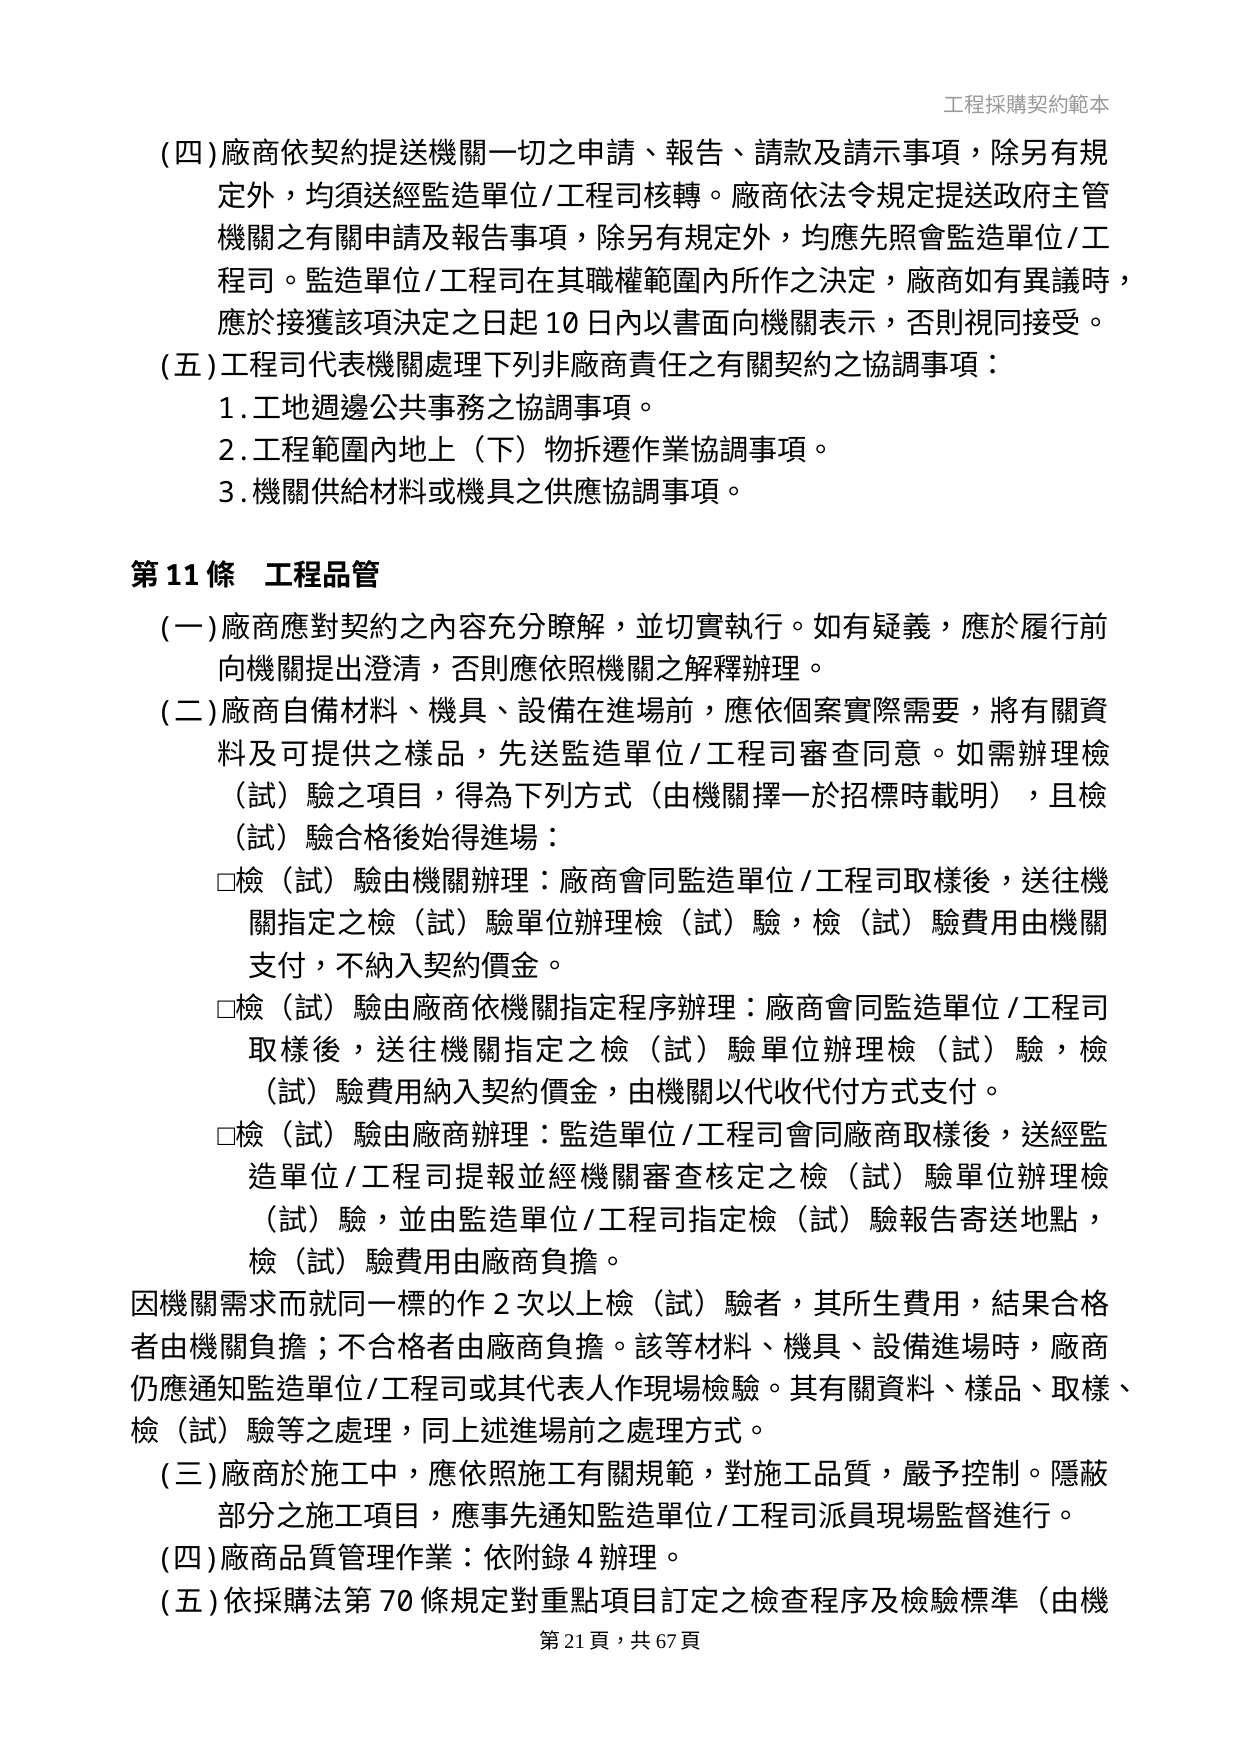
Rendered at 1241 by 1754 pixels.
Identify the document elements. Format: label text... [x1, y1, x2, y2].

text 1.工地週邊公共事務之協調事項。 [217, 384, 1110, 427]
text (五)依採購法第70條規定對重點項目訂定之檢查程序及檢驗標準（由機 [156, 1577, 1110, 1620]
text □檢（試）驗由廠商依機關指定程序辦理：廠商會同監造單位/工程司取樣後，送往機關指定之檢（試）驗單位辦理檢（試）驗，檢（試）驗費用納入契約價金，由機關以代收代付方式支付。 [217, 984, 1110, 1111]
text (五)工程司代表機關處理下列非廠商責任之有關契約之協調事項： [156, 342, 1110, 384]
text 3.機關供給材料或機具之供應協調事項。 [217, 469, 1110, 511]
text 第11條 工程品管 [130, 551, 1110, 593]
text □檢（試）驗由機關辦理：廠商會同監造單位/工程司取樣後，送往機關指定之檢（試）驗單位辦理檢（試）驗，檢（試）驗費用由機關支付，不納入契約價金。 [217, 857, 1110, 984]
text □檢（試）驗由廠商辦理：監造單位/工程司會同廠商取樣後，送經監造單位/工程司提報並經機關審查核定之檢（試）驗單位辦理檢（試）驗，並由監造單位/工程司指定檢（試）驗報告寄送地點，檢（試）驗費用由廠商負擔。 [217, 1111, 1110, 1281]
text (四)廠商依契約提送機關一切之申請、報告、請款及請示事項，除另有規定外，均須送經監造單位/工程司核轉。廠商依法令規定提送政府主管機關之有關申請及報告事項，除另有規定外，均應先照會監造單位/工程司。監造單位/工程司在其職權範圍內所作之決定，廠商如有異議時，應於接獲該項決定之日起10日內以書面向機關表示，否則視同接受。 [156, 130, 1110, 342]
text (一)廠商應對契約之內容充分瞭解，並切實執行。如有疑義，應於履行前向機關提出澄清，否則應依照機關之解釋辦理。 [156, 603, 1110, 688]
text (三)廠商於施工中，應依照施工有關規範，對施工品質，嚴予控制。隱蔽部分之施工項目，應事先通知監造單位/工程司派員現場監督進行。 [156, 1450, 1110, 1535]
text (二)廠商自備材料、機具、設備在進場前，應依個案實際需要，將有關資料及可提供之樣品，先送監造單位/工程司審查同意。如需辦理檢（試）驗之項目，得為下列方式（由機關擇一於招標時載明），且檢（試）驗合格後始得進場： [156, 688, 1110, 857]
text 因機關需求而就同一標的作2次以上檢（試）驗者，其所生費用，結果合格者由機關負擔；不合格者由廠商負擔。該等材料、機具、設備進場時，廠商仍應通知監造單位/工程司或其代表人作現場檢驗。其有關資料、樣品、取樣、檢（試）驗等之處理，同上述進場前之處理方式。 [130, 1281, 1110, 1450]
text (四)廠商品質管理作業：依附錄4辦理。 [156, 1535, 1110, 1577]
text 2.工程範圍內地上（下）物拆遷作業協調事項。 [217, 427, 1110, 469]
